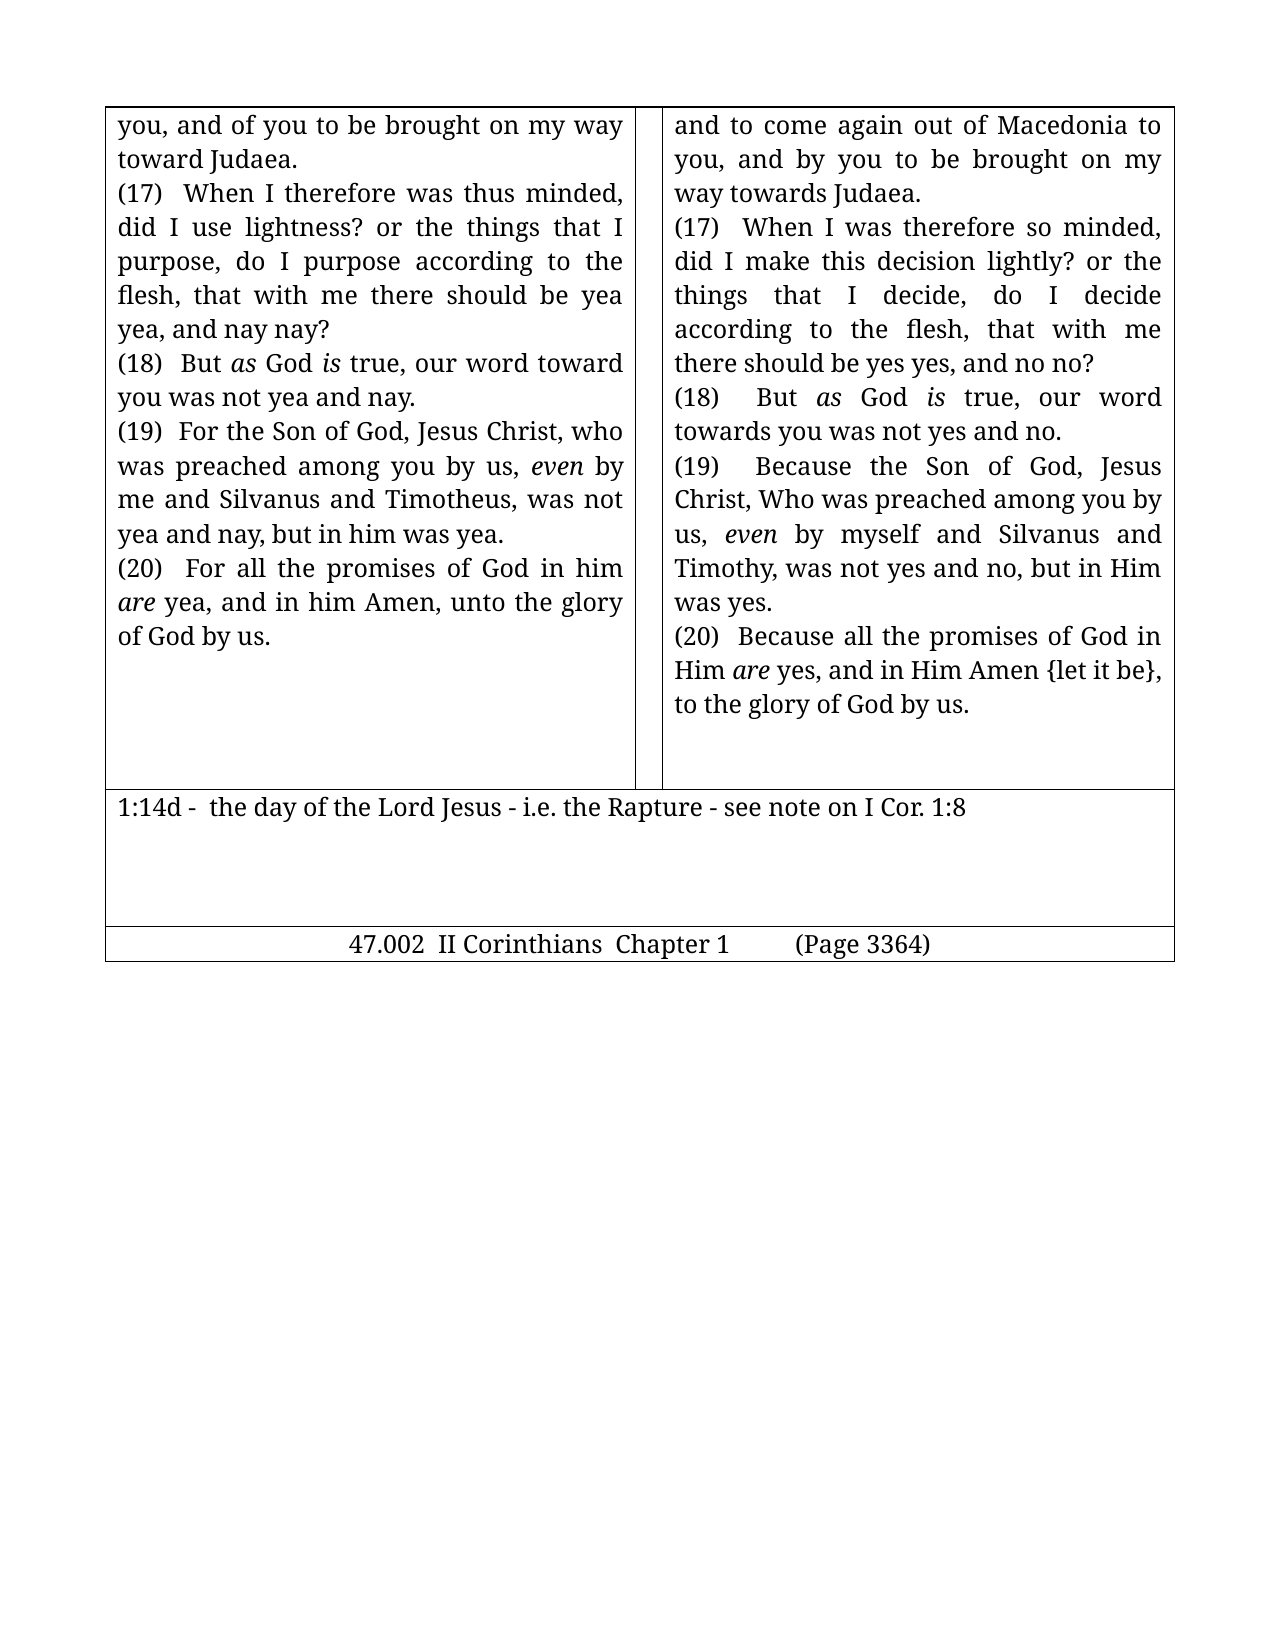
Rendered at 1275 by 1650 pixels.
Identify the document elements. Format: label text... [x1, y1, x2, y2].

table_cell 1:14d - the day of the Lord Jesus - i.e. the Rapture - see note on I Cor. 1:8 [106, 790, 1174, 926]
table_cell and to come again out of Macedonia to you, and by you to be brought on my way towards Judaea. (17) When I was therefore so minded, did I make this decision lightly? or the things that I decide, do I decide according to the flesh, that with me there should be yes yes, and no no? (18) But as God is true, our word towards you was not yes and no. (19) Because the Son of God, Jesus Christ, Who was preached among you by us, even by myself and Silvanus and Timothy, was not yes and no, but in Him was yes. (20) Because all the promises of God in Him are yes, and in Him Amen {let it be}, to the glory of God by us. [663, 108, 1174, 789]
table_cell 47.002 II Corinthians Chapter 1 (Page 3364) [106, 927, 1174, 961]
table_cell you, and of you to be brought on my way toward Judaea. (17) When I therefore was thus minded, did I use lightness? or the things that I purpose, do I purpose according to the flesh, that with me there should be yea yea, and nay nay? (18) But as God is true, our word toward you was not yea and nay. (19) For the Son of God, Jesus Christ, who was preached among you by us, even by me and Silvanus and Timotheus, was not yea and nay, but in him was yea. (20) For all the promises of God in him are yea, and in him Amen, unto the glory of God by us. [106, 108, 635, 789]
table_cell [636, 108, 662, 789]
